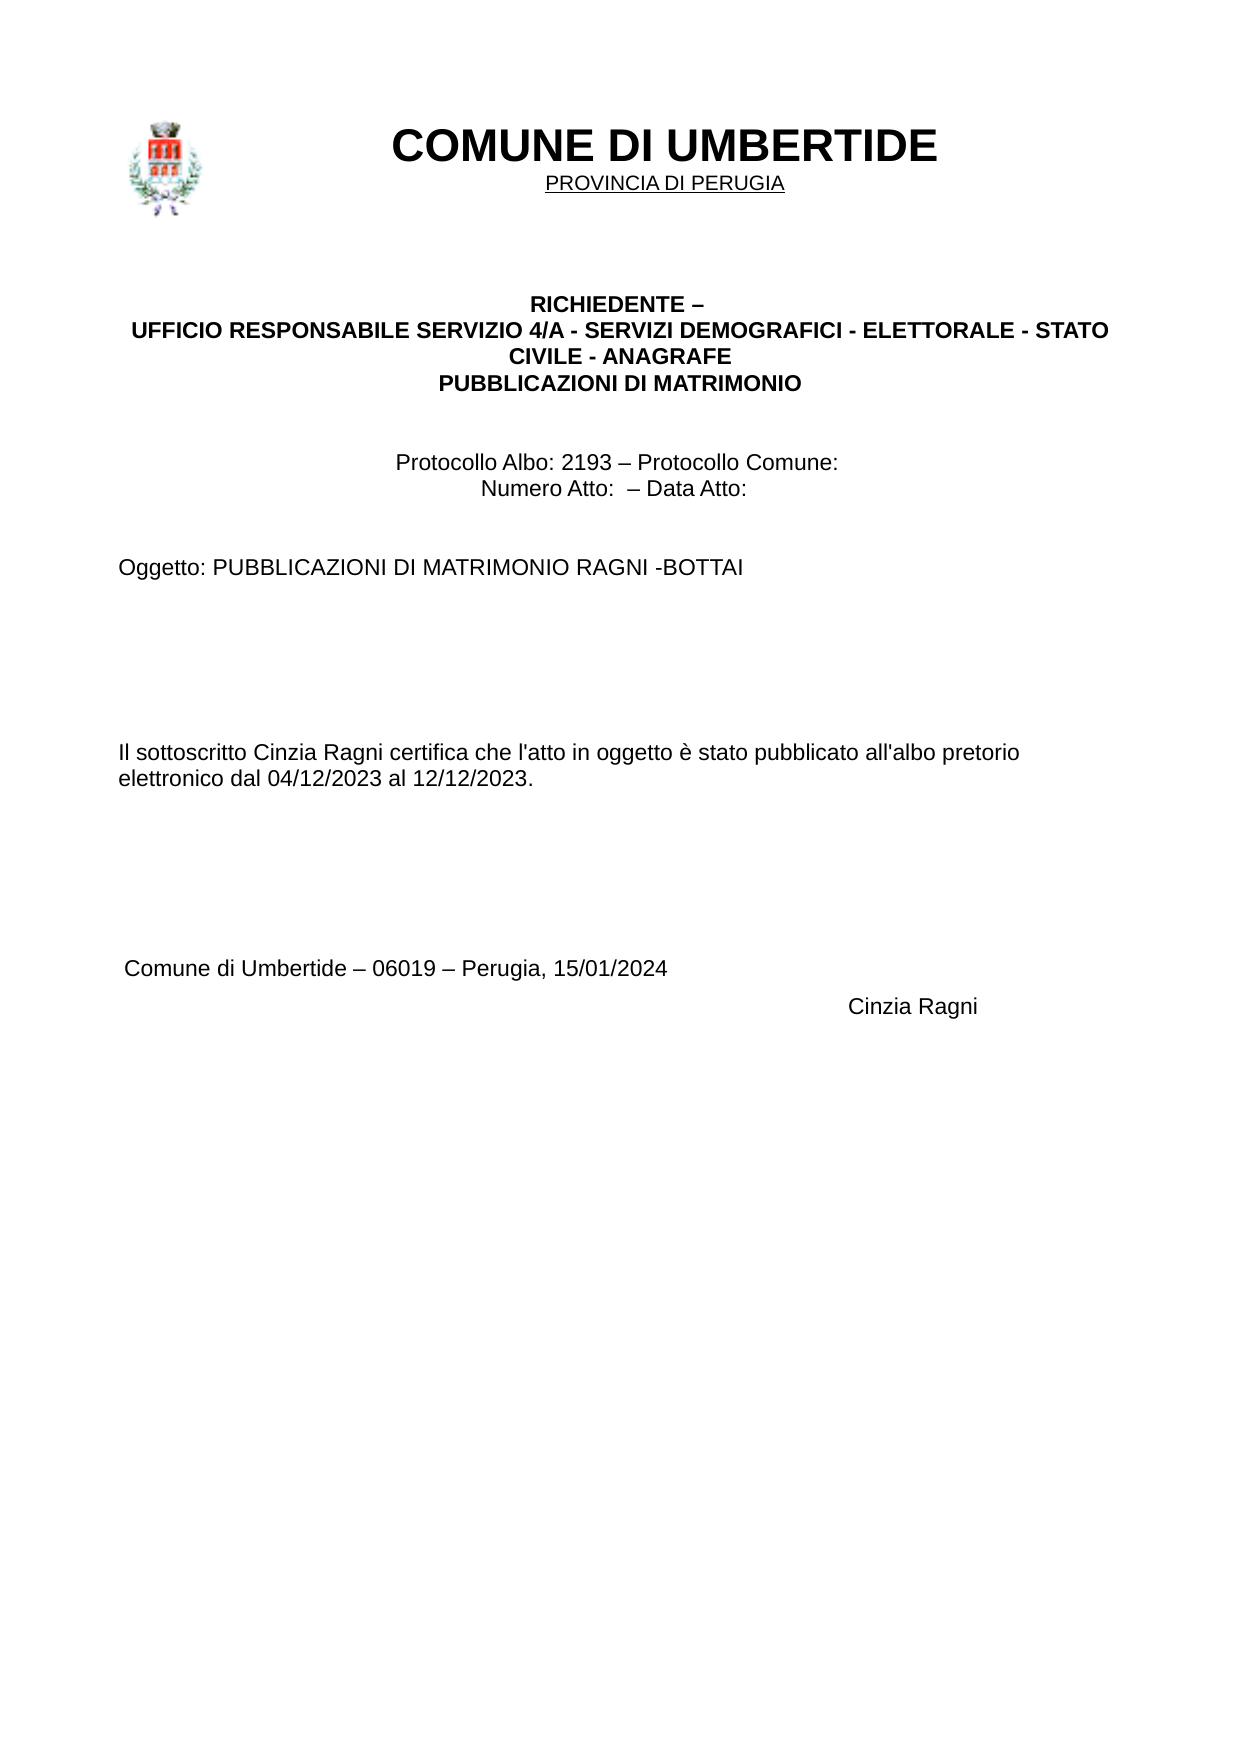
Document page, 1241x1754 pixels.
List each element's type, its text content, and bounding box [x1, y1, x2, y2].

text UFFICIO RESPONSABILE SERVIZIO 4/A - SERVIZI DEMOGRAFICI - ELETTORALE - STATO CIVILE - ANAGRAFE [118, 317, 1122, 370]
table_header [696, 950, 1123, 987]
table_header Comune di Umbertide – 06019 – Perugia, 15/01/2024 [118, 950, 696, 987]
table_cell [118, 987, 696, 1025]
text RICHIEDENTE – [118, 291, 1122, 317]
text Oggetto: PUBBLICAZIONI DI MATRIMONIO RAGNI -BOTTAI [118, 554, 1122, 581]
text COMUNE DI UMBERTIDE [118, 118, 1122, 171]
text Numero Atto: – Data Atto: [118, 475, 1122, 501]
table_cell Cinzia Ragni [696, 987, 1123, 1025]
text PROVINCIA DI PERUGIA [208, 171, 1122, 195]
text Il sottoscritto Cinzia Ragni certifica che l'atto in oggetto è stato pubblicato all'albo pretorio elettronico dal 04/12/2023 al 12/12/2023. [118, 739, 1122, 791]
text PUBBLICAZIONI DI MATRIMONIO [118, 370, 1122, 396]
text Protocollo Albo: 2193 – Protocollo Comune: [118, 449, 1122, 475]
